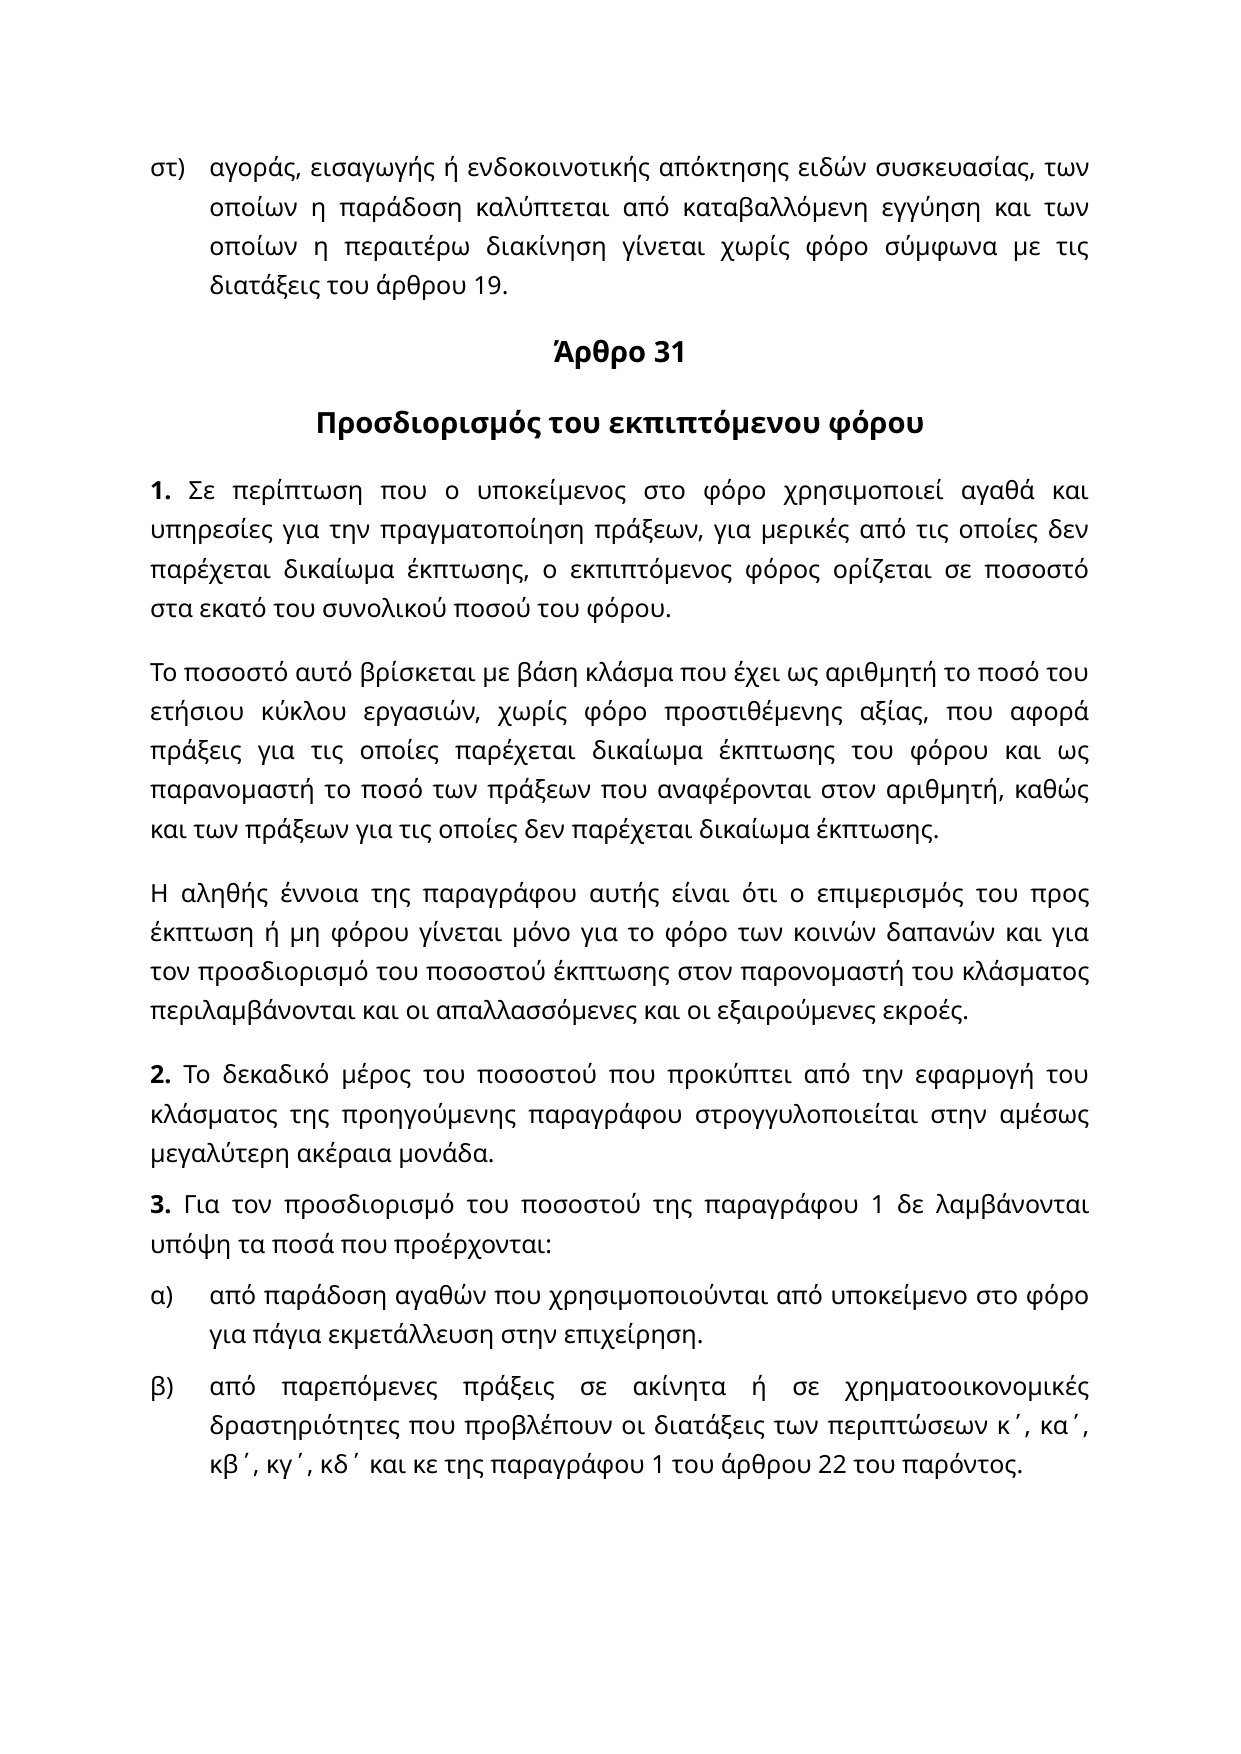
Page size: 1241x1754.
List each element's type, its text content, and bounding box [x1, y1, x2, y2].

text 3. Για τον προσδιορισμό του ποσοστού της παραγράφου 1 δε λαμβάνονται υπόψη τα ποσά που προέρχονται: [150, 1187, 1090, 1260]
list στ) αγοράς, εισαγωγής ή ενδοκοινοτικής απόκτησης ειδών συσκευασίας, των οποίων η παράδοση καλύπτεται από καταβαλλόμενη εγγύηση και των οποίων η περαιτέρω διακίνηση γίνεται χωρίς φόρο σύμφωνα με τις διατάξεις του άρθρου 19. [150, 150, 1090, 302]
subtitle Προσδιορισμός του εκπιπτόμενου φόρου [150, 402, 1090, 442]
text Το ποσοστό αυτό βρίσκεται με βάση κλάσμα που έχει ως αριθμητή το ποσό του ετήσιου κύκλου εργασιών, χωρίς φόρο προστιθέμενης αξίας, που αφορά πράξεις για τις οποίες παρέχεται δικαίωμα έκπτωσης του φόρου και ως παρανομαστή το ποσό των πράξεων που αναφέρονται στον αριθμητή, καθώς και των πράξεων για τις οποίες δεν παρέχεται δικαίωμα έκπτωσης. [150, 654, 1090, 845]
text Η αληθής έννοια της παραγράφου αυτής είναι ότι ο επιμερισμός του προς έκπτωση ή μη φόρου γίνεται μόνο για το φόρο των κοινών δαπανών και για τον προσδιορισμό του ποσοστού έκπτωσης στον παρονομαστή του κλάσματος περιλαμβάνονται και οι απαλλασσόμενες και οι εξαιρούμενες εκροές. [150, 875, 1090, 1027]
text 1. Σε περίπτωση που ο υποκείμενος στο φόρο χρησιμοποιεί αγαθά και υπηρεσίες για την πραγματοποίηση πράξεων, για μερικές από τις οποίες δεν παρέχεται δικαίωμα έκπτωσης, ο εκπιπτόμενος φόρος ορίζεται σε ποσοστό στα εκατό του συνολικού ποσού του φόρου. [150, 473, 1090, 624]
list α) από παράδοση αγαθών που χρησιμοποιούνται από υποκείμενο στο φόρο για πάγια εκμετάλλευση στην επιχείρηση. [150, 1278, 1090, 1351]
text 2. Το δεκαδικό μέρος του ποσοστού που προκύπτει από την εφαρμογή του κλάσματος της προηγούμενης παραγράφου στρογγυλοποιείται στην αμέσως μεγαλύτερη ακέραια μονάδα. [150, 1057, 1090, 1169]
subtitle Άρθρο 31 [150, 332, 1090, 371]
list β) από παρεπόμενες πράξεις σε ακίνητα ή σε χρηματοοικονομικές δραστηριότητες που προβλέπουν οι διατάξεις των περιπτώσεων κ΄, κα΄, κβ΄, κγ΄, κδ΄ και κε της παραγράφου 1 του άρθρου 22 του παρόντος. [150, 1369, 1090, 1481]
